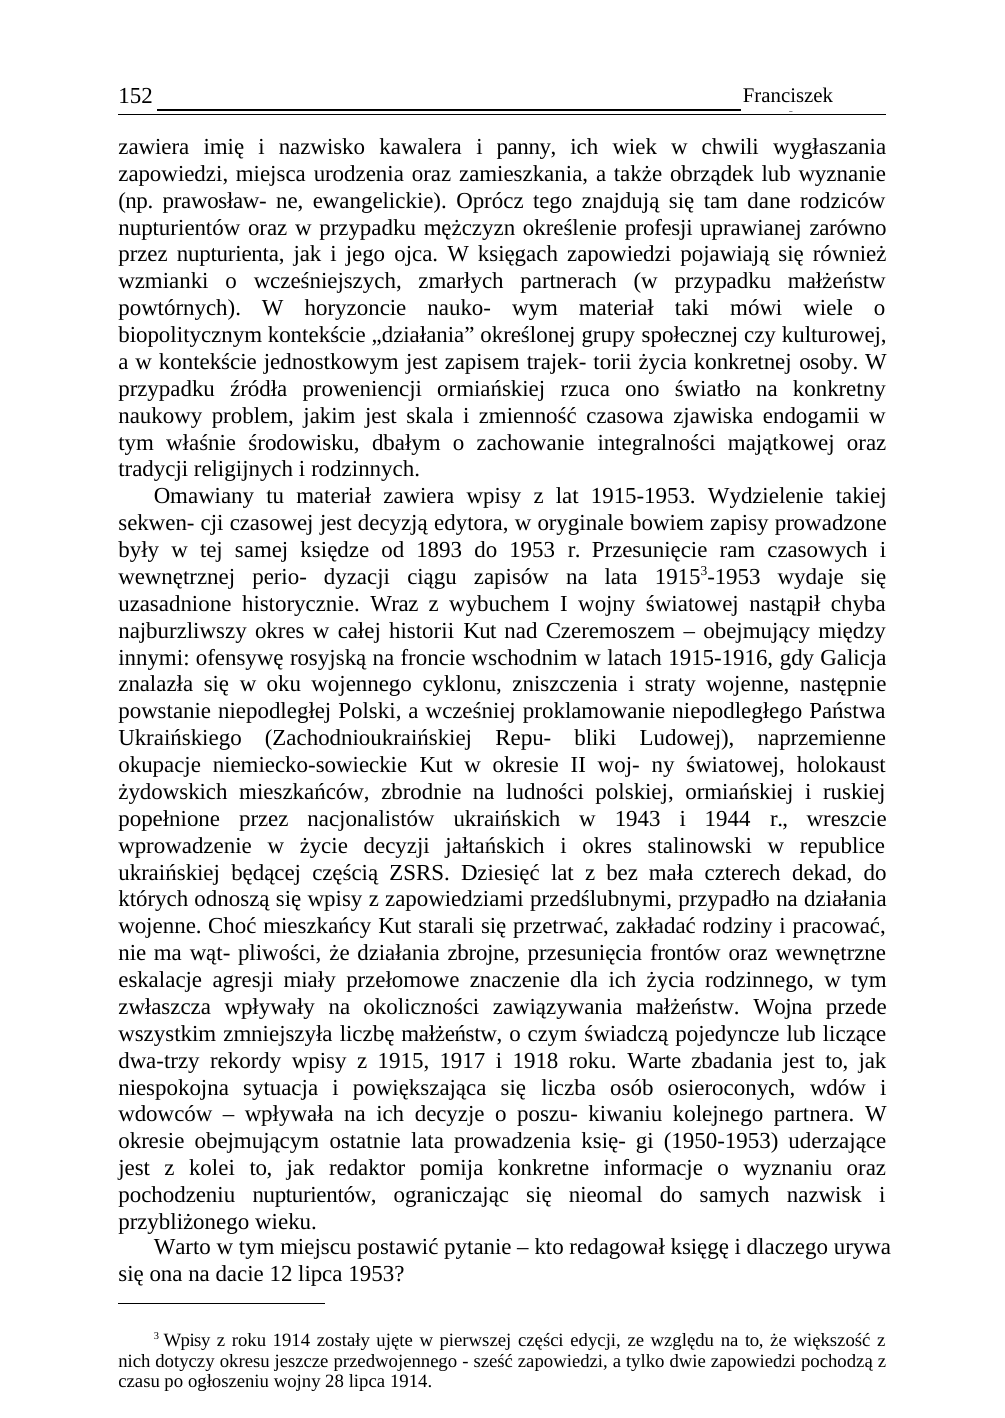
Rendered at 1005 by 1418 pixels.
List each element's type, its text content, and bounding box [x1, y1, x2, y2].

subtitle zawiera imię i nazwisko kawalera i panny, ich wiek w chwili wygłaszania zapowiedzi, miejsca urodzenia oraz zamieszkania, a także obrządek lub wyznanie (np. prawosław- ne, ewangelickie). Oprócz tego znajdują się tam dane rodziców nupturientów oraz w przypadku mężczyzn określenie profesji uprawianej zarówno przez nupturienta, jak i jego ojca. W księgach zapowiedzi pojawiają się również wzmianki o wcześniejszych, zmarłych partnerach (w przypadku małżeństw powtórnych). W horyzoncie nauko- wym materiał taki mówi wiele o biopolitycznym kontekście „działania” określonej grupy społecznej czy kulturowej, a w kontekście jednostkowym jest zapisem trajek- torii życia konkretnej osoby. W przypadku źródła proweniencji ormiańskiej rzuca ono światło na konkretny naukowy problem, jakim jest skala i zmienność czasowa zjawiska endogamii w tym właśnie środowisku, dbałym o zachowanie integralności majątkowej oraz tradycji religijnych i rodzinnych. [118, 133, 887, 482]
text 3 Wpisy z roku 1914 zostały ujęte w pierwszej części edycji, ze względu na to, że większość z nich dotyczy okresu jeszcze przedwojennego - sześć zapowiedzi, a tylko dwie zapowiedzi pochodzą z czasu po ogłoszeniu wojny 28 lipca 1914. [118, 1330, 886, 1392]
text się ona na dacie 12 lipca 1953? [118, 1260, 898, 1286]
text Warto w tym miejscu postawić pytanie – kto redagował księgę i dlaczego urywa [153, 1235, 898, 1260]
text Omawiany tu materiał zawiera wpisy z lat 1915-1953. Wydzielenie takiej sekwen- cji czasowej jest decyzją edytora, w oryginale bowiem zapisy prowadzone były w tej samej księdze od 1893 do 1953 r. Przesunięcie ram czasowych i wewnętrznej perio- dyzacji ciągu zapisów na lata 19153-1953 wydaje się uzasadnione historycznie. Wraz z wybuchem I wojny światowej nastąpił chyba najburzliwszy okres w całej historii Kut nad Czeremoszem – obejmujący między innymi: ofensywę rosyjską na froncie wschodnim w latach 1915-1916, gdy Galicja znalazła się w oku wojennego cyklonu, zniszczenia i straty wojenne, następnie powstanie niepodległej Polski, a wcześniej proklamowanie niepodległego Państwa Ukraińskiego (Zachodnioukraińskiej Repu- bliki Ludowej), naprzemienne okupacje niemiecko-sowieckie Kut w okresie II woj- ny światowej, holokaust żydowskich mieszkańców, zbrodnie na ludności polskiej, ormiańskiej i ruskiej popełnione przez nacjonalistów ukraińskich w 1943 i 1944 r., wreszcie wprowadzenie w życie decyzji jałtańskich i okres stalinowski w republice ukraińskiej będącej częścią ZSRS. Dziesięć lat z bez mała czterech dekad, do których odnoszą się wpisy z zapowiedziami przedślubnymi, przypadło na działania wojenne. Choć mieszkańcy Kut starali się przetrwać, zakładać rodziny i pracować, nie ma wąt- pliwości, że działania zbrojne, przesunięcia frontów oraz wewnętrzne eskalacje agresji miały przełomowe znaczenie dla ich życia rodzinnego, w tym zwłaszcza wpływały na okoliczności zawiązywania małżeństw. Wojna przede wszystkim zmniejszyła liczbę małżeństw, o czym świadczą pojedyncze lub liczące dwa-trzy rekordy wpisy z 1915, 1917 i 1918 roku. Warte zbadania jest to, jak niespokojna sytuacja i powiększająca się liczba osób osieroconych, wdów i wdowców – wpływała na ich decyzje o poszu- kiwaniu kolejnego partnera. W okresie obejmującym ostatnie lata prowadzenia księ- gi (1950-1953) uderzające jest z kolei to, jak redaktor pomija konkretne informacje o wyznaniu oraz pochodzeniu nupturientów, ograniczając się nieomal do samych nazwisk i przybliżonego wieku. [118, 482, 887, 1234]
